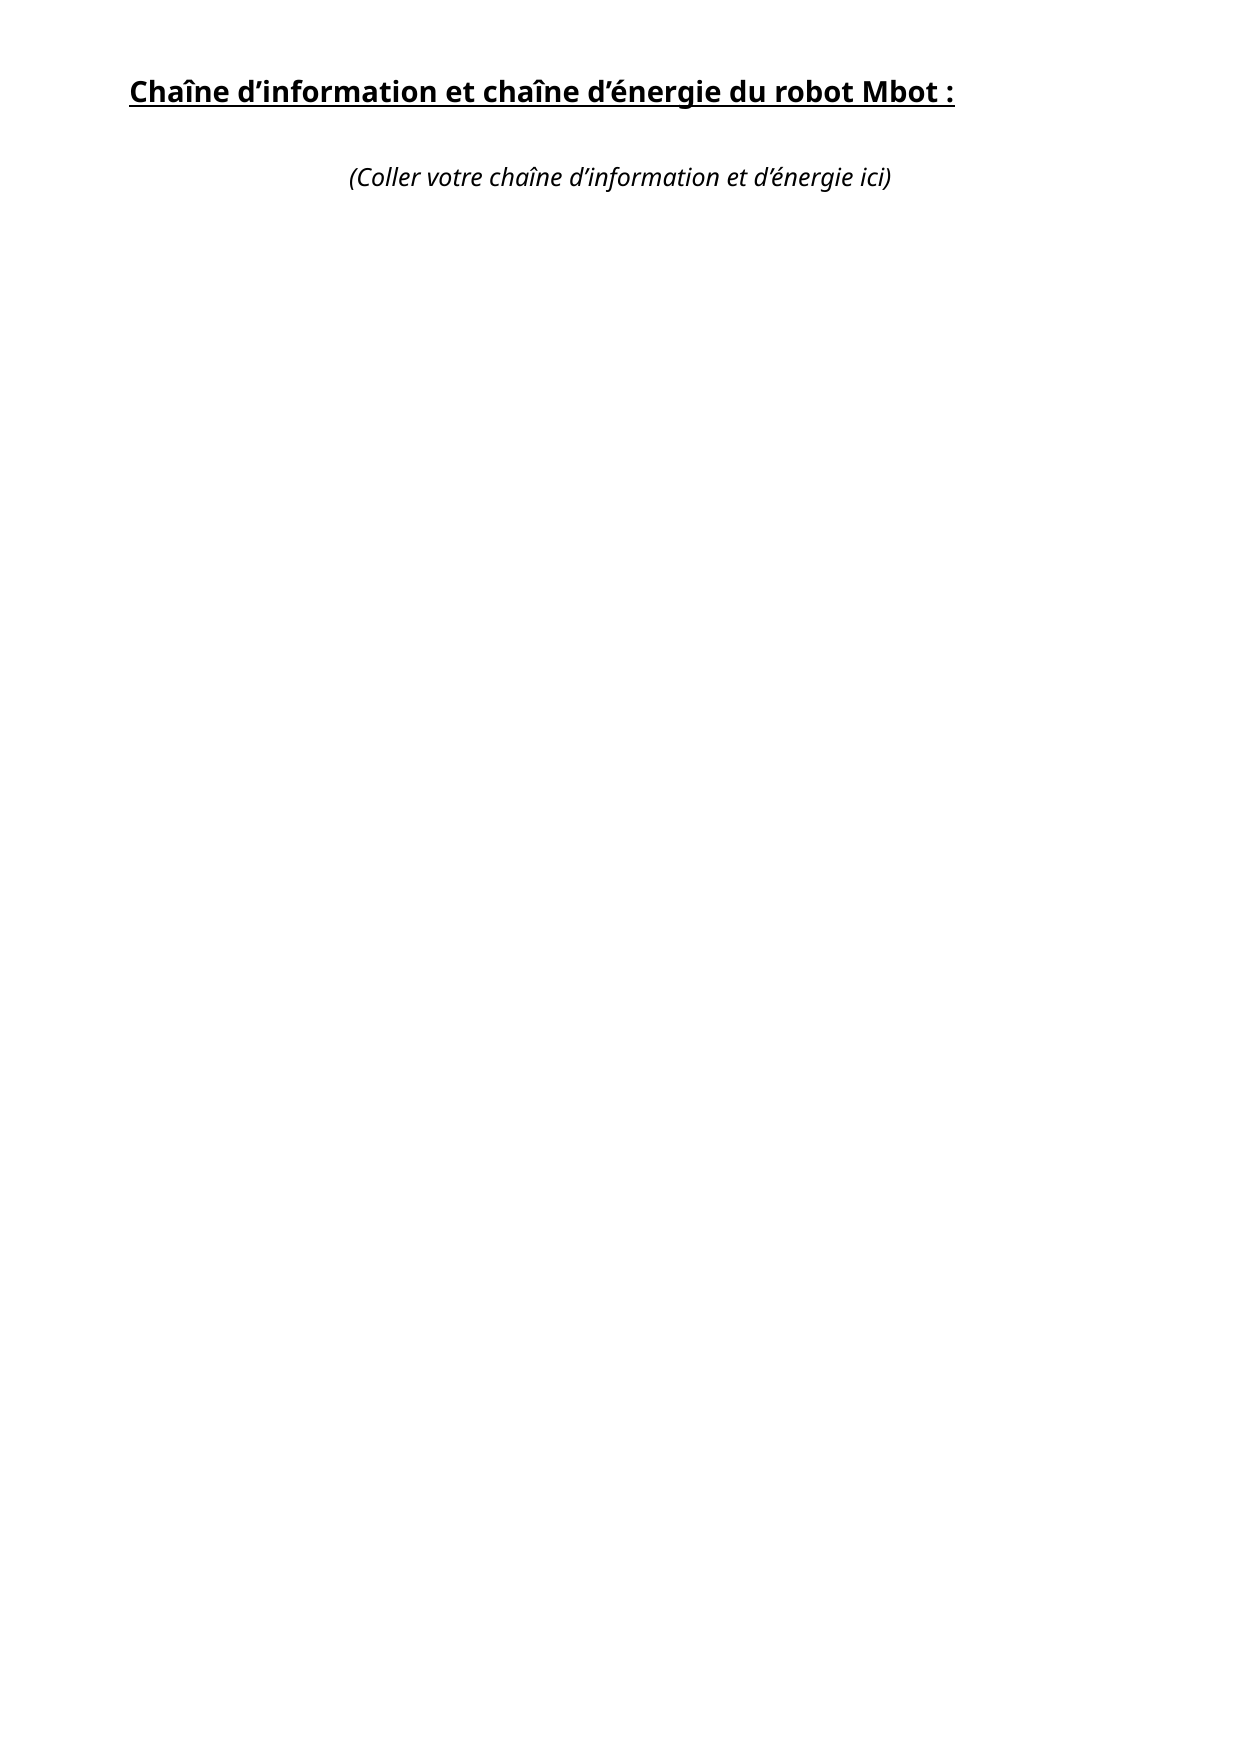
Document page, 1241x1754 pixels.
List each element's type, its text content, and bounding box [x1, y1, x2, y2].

list (Coller votre chaîne d’information et d’énergie ici) [70, 160, 1173, 194]
text Chaîne d’information et chaîne d’énergie du robot Mbot : [129, 72, 1173, 111]
